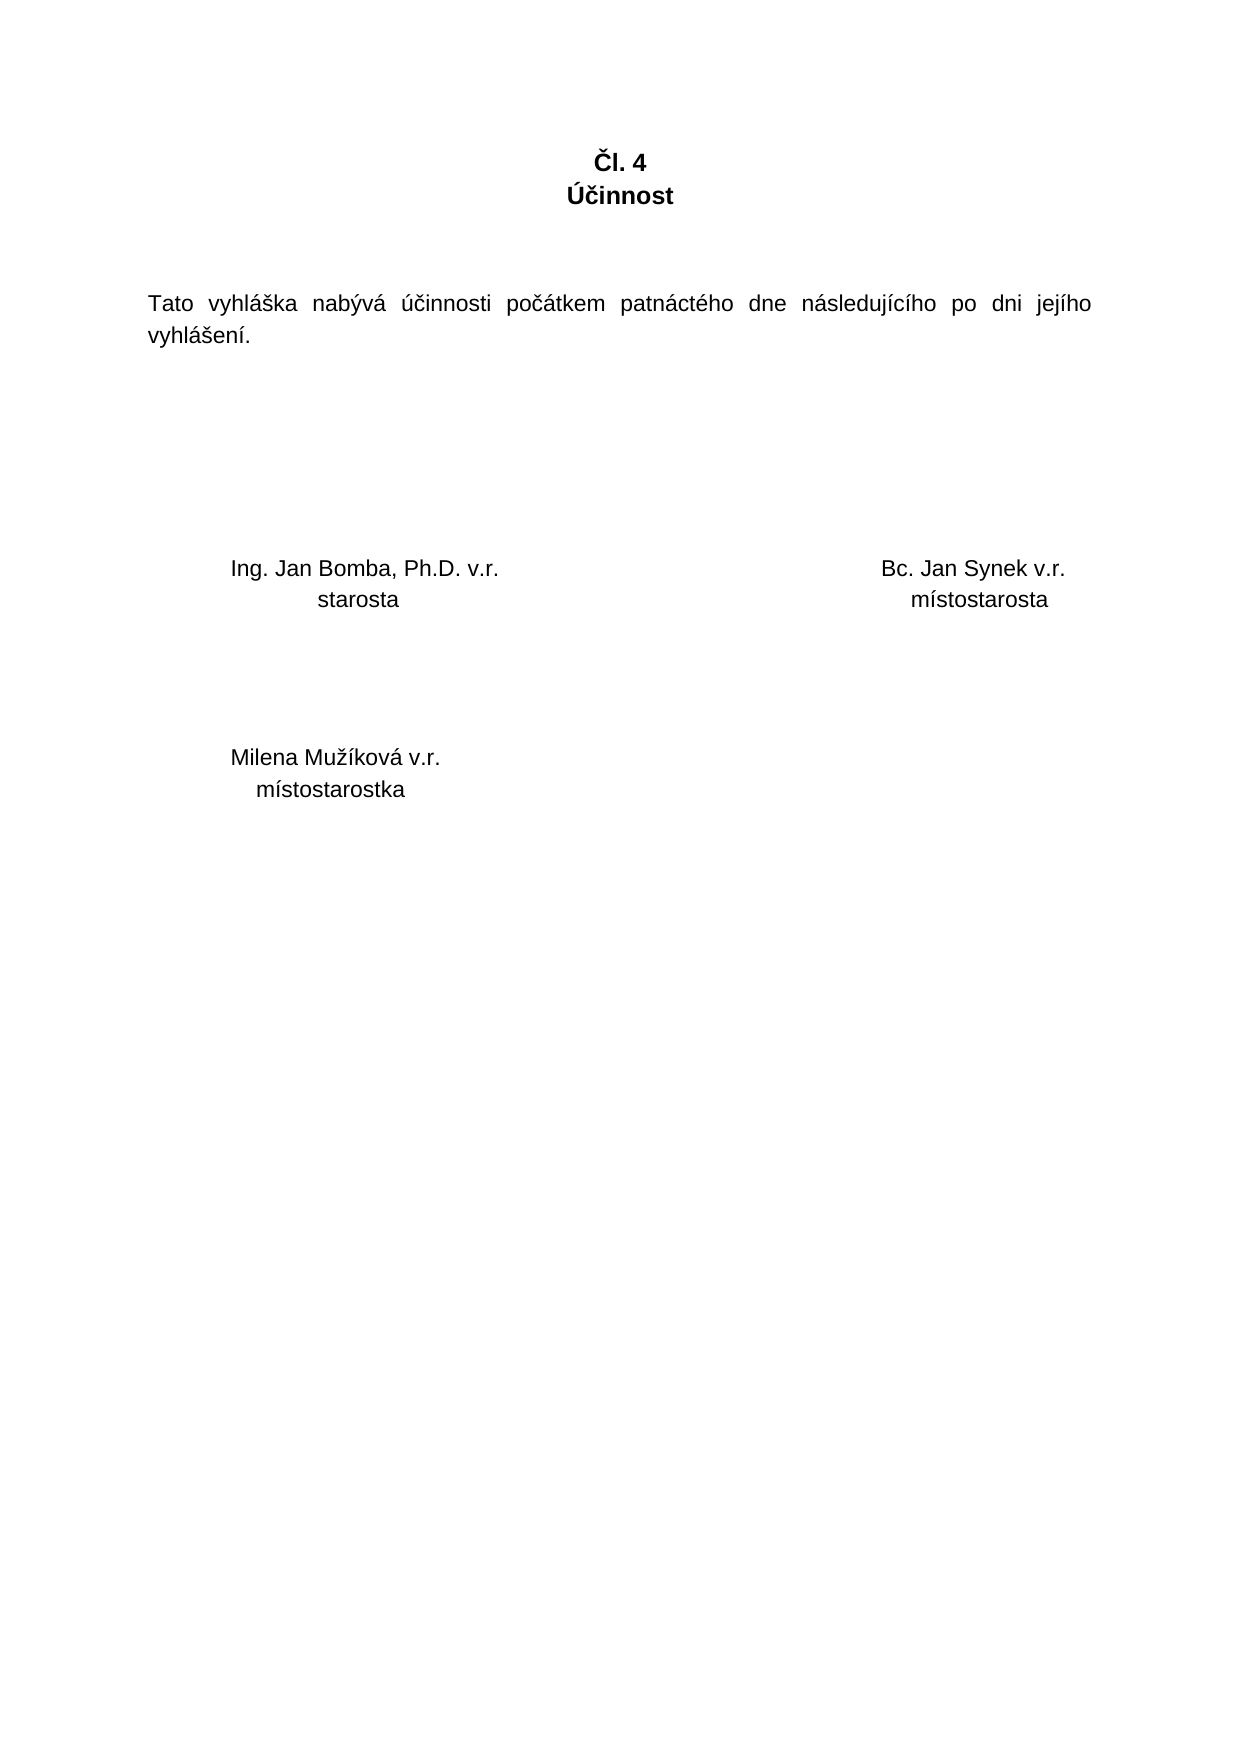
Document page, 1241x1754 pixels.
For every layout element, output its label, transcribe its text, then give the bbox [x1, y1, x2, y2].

text Ing. Jan Bomba, Ph.D. v.r. Bc. Jan Synek v.r. [148, 555, 1093, 581]
text starosta místostarosta [148, 586, 1093, 613]
text Tato vyhláška nabývá účinnosti počátkem patnáctého dne následujícího po dni jejího vyhlášení. [148, 290, 1093, 348]
text Čl. 4 [148, 148, 1093, 176]
text místostarostka [148, 776, 1093, 802]
text Milena Mužíková v.r. [148, 744, 1093, 770]
text Účinnost [148, 181, 1093, 209]
